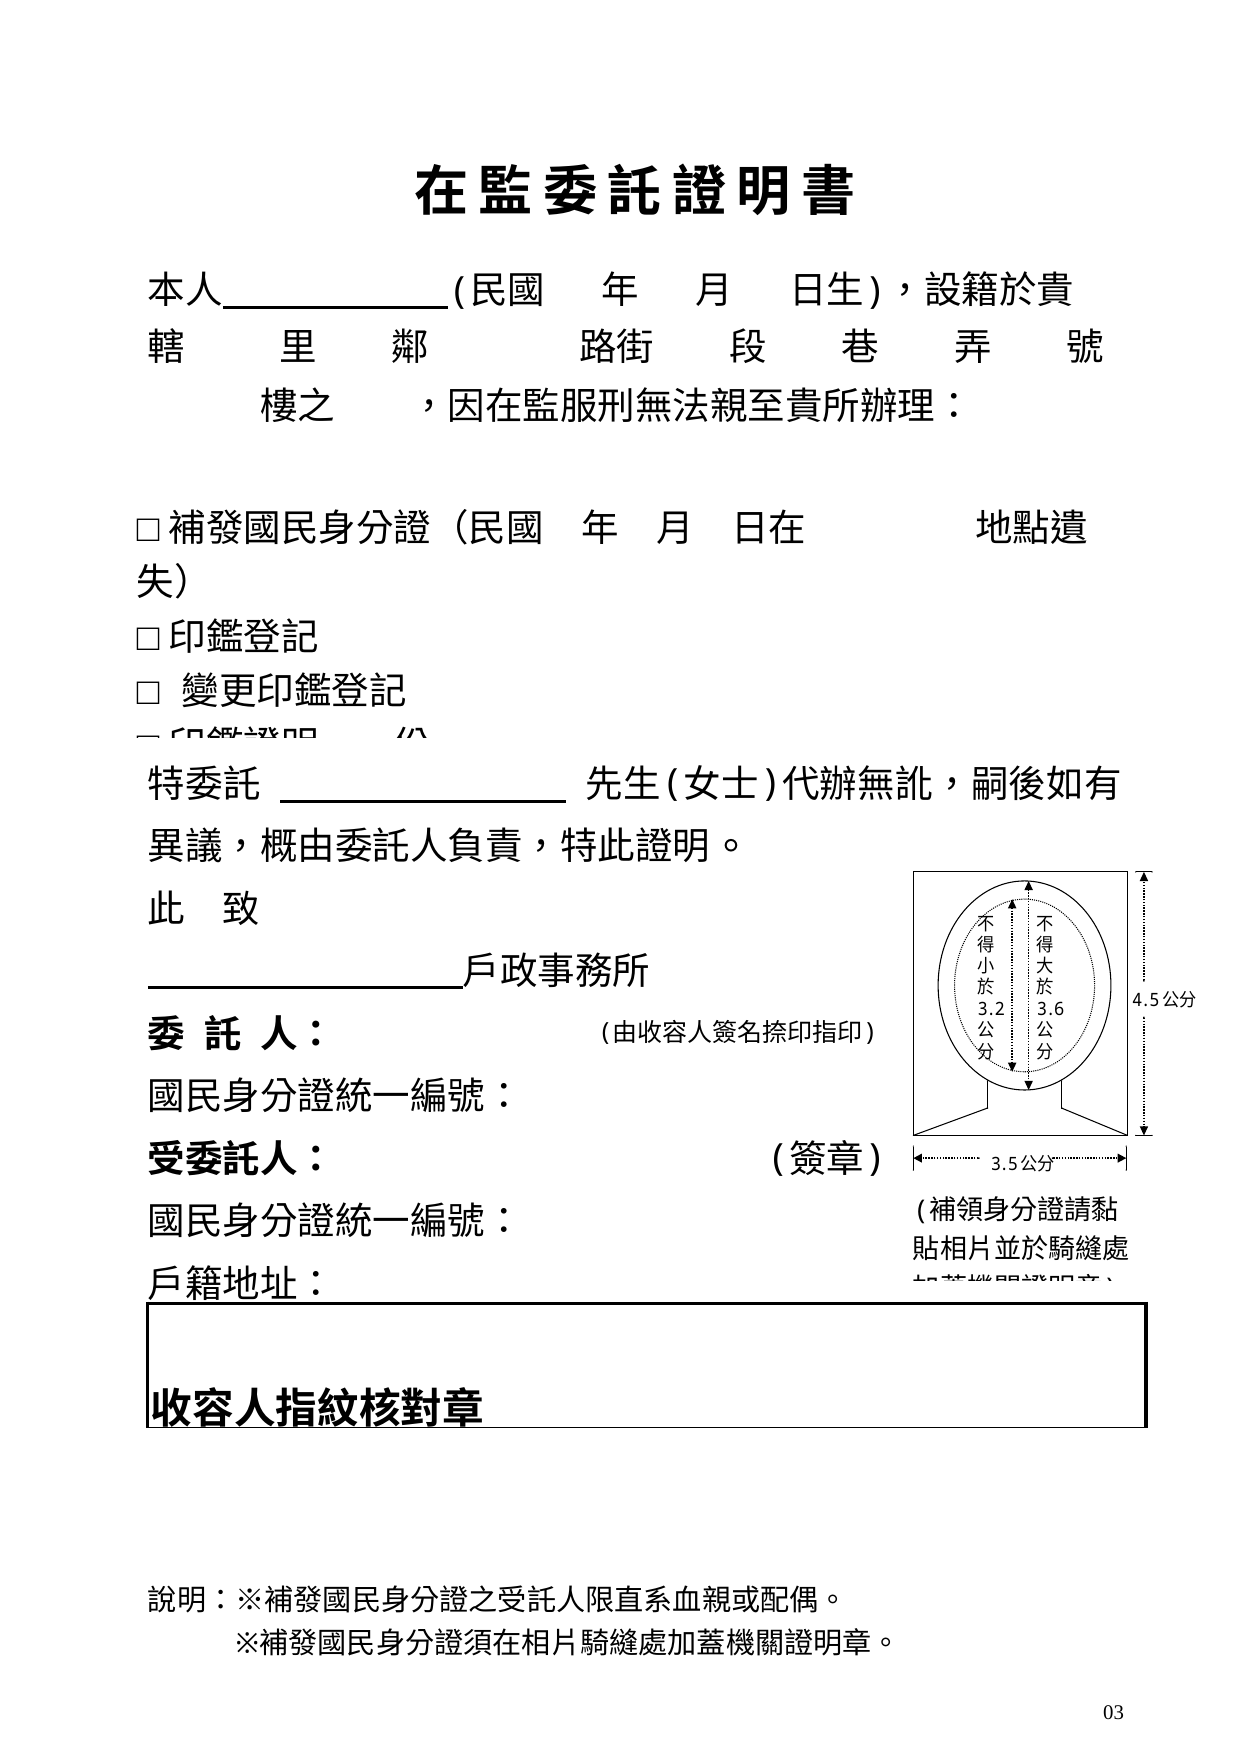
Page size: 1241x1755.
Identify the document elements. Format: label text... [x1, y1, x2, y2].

text (補領身分證請黏 [913, 846, 1183, 1227]
text 國民身分證統一編號： [148, 1052, 898, 1114]
text □印鑑證明 份 [137, 715, 1152, 738]
text □補發國民身分證（民國 年 月 日在 地點遺失） [137, 498, 1152, 606]
text 受委託人： (簽章) [148, 1114, 898, 1177]
text □ 變更印鑑登記 [137, 661, 1152, 715]
text 此 致 [148, 864, 898, 927]
text 在監委託證明書 [148, 114, 1122, 239]
text 國民身分證統一編號： [148, 1177, 898, 1239]
text 03 [1103, 1700, 1146, 1724]
text [1088, 1692, 1161, 1754]
text 貼相片並於騎縫處 [913, 1227, 1183, 1266]
text 轄 里 鄰 路街 段 巷 弄 號 樓之 ，因在監服刑無法親至貴所辦理： [148, 314, 1122, 431]
text 本人 (民國 年 月 日生)，設籍於貴 [148, 260, 1122, 314]
table_header 收容人指紋核對章 [149, 1305, 1144, 1427]
text 委 託 人： (由收容人簽名捺印指印) [148, 989, 898, 1052]
text 戶籍地址： [148, 1239, 1122, 1302]
text 特委託 先生(女士)代辦無訛，嗣後如有異議，概由委託人負責，特此證明。 [148, 746, 1198, 1288]
text 戶政事務所 [148, 927, 898, 989]
text □印鑑登記 [137, 606, 1152, 661]
text 加蓋機關證明章) [913, 1266, 1183, 1281]
